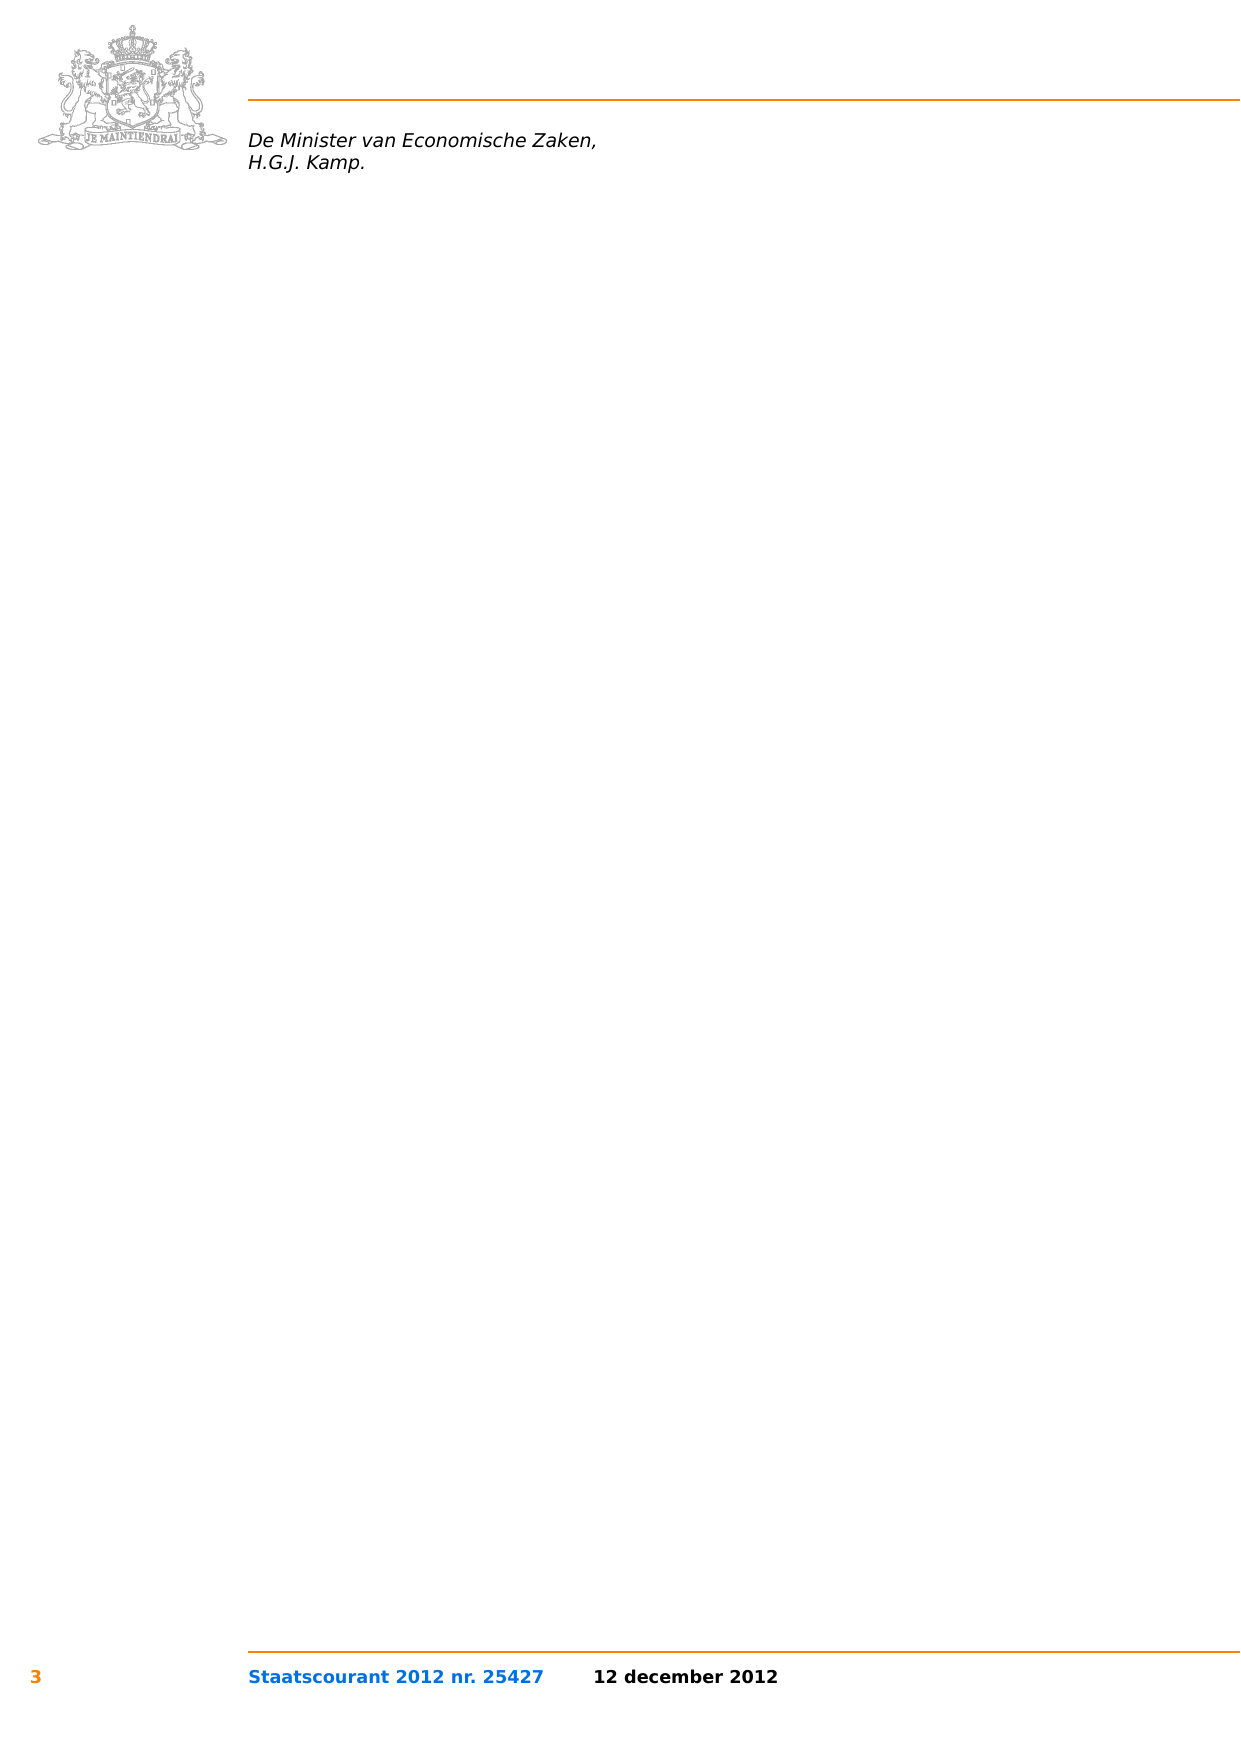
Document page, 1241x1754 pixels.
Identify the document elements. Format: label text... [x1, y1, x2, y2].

picture [38, 25, 227, 150]
text De Minister van Economische Zaken, H.G.J. Kamp. [248, 130, 1163, 174]
